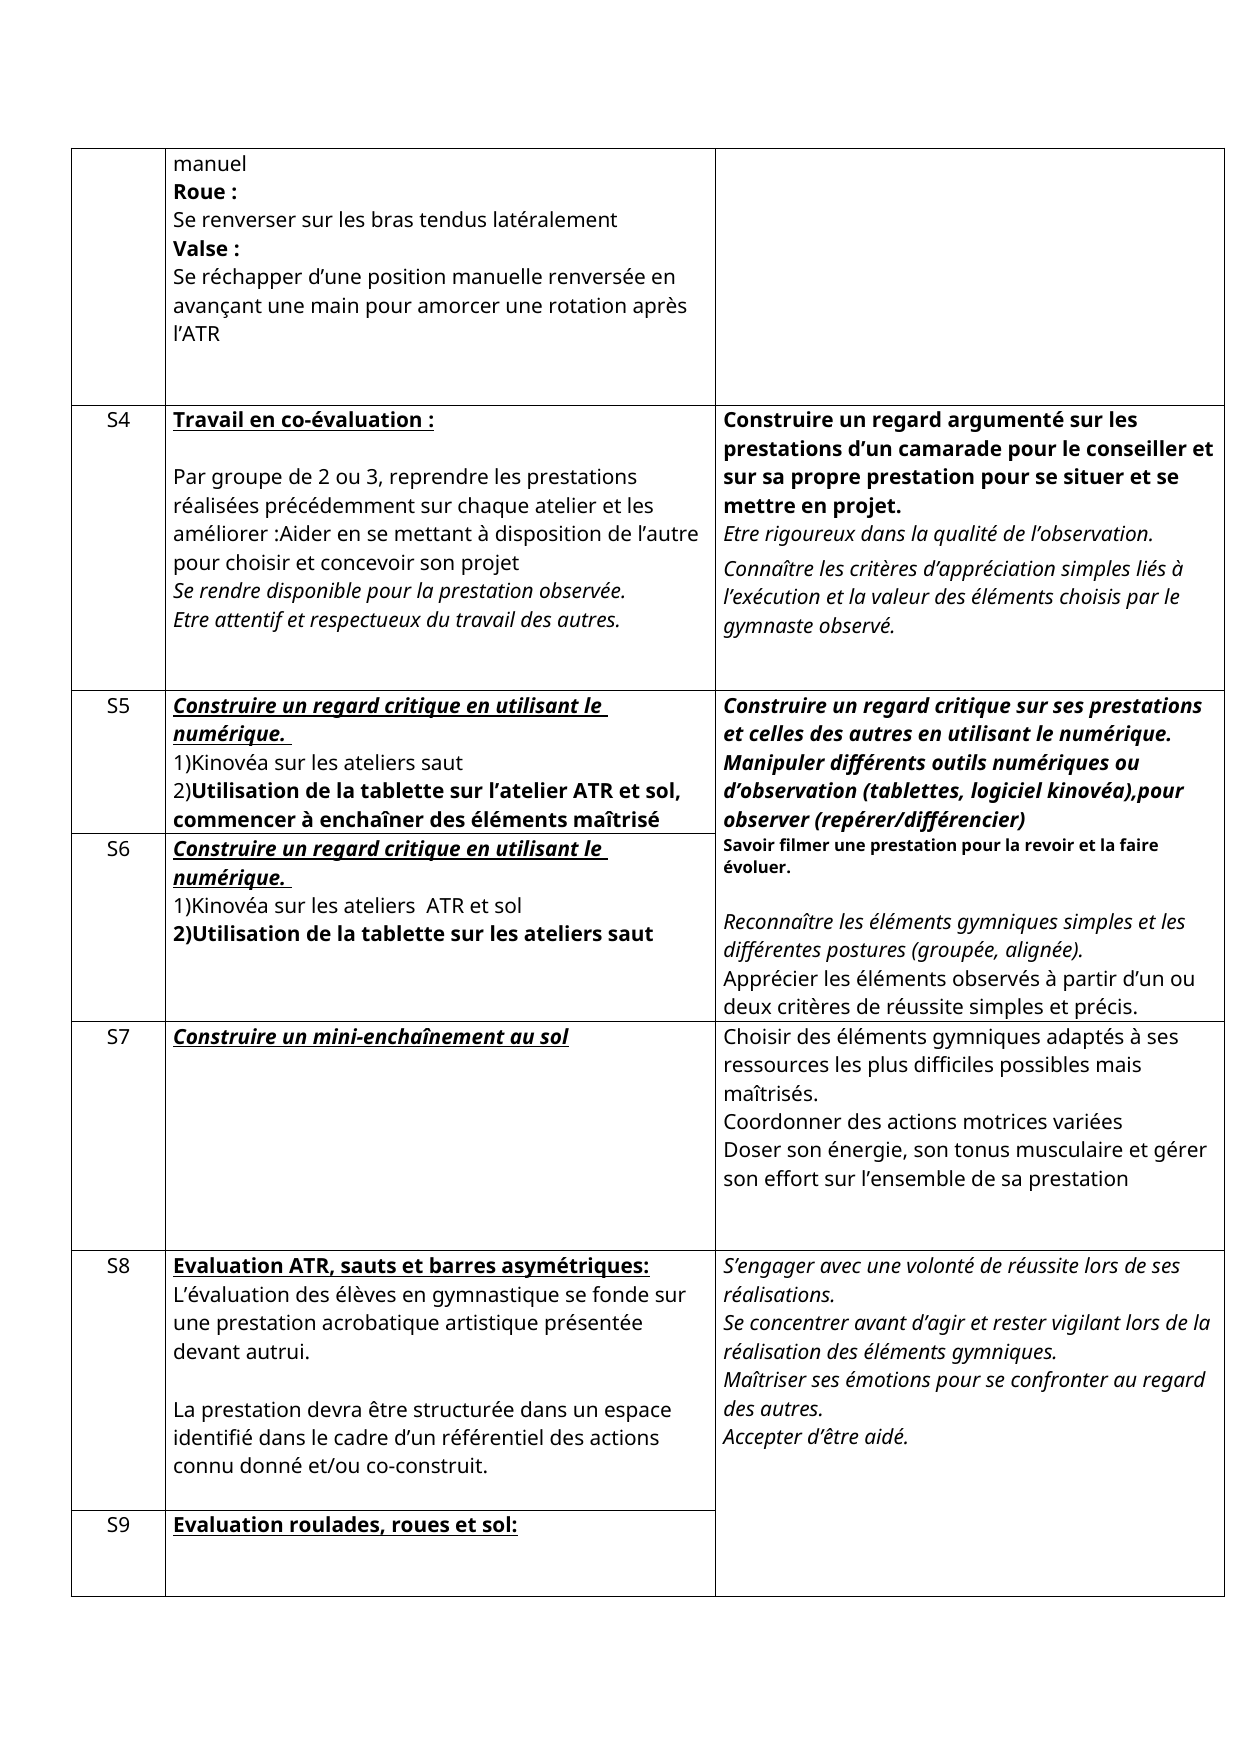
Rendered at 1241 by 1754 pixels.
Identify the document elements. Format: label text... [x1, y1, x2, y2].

table_cell S8 [72, 1251, 165, 1509]
table_cell [716, 149, 1224, 404]
table_cell S9 [72, 1511, 165, 1596]
table_cell S4 [72, 406, 165, 690]
table_cell S5 [72, 691, 165, 833]
table_cell Construire un regard critique en utilisant le numérique. 1)Kinovéa sur les ateliers ATR et sol 2)Utilisation de la tablette sur les ateliers saut [166, 834, 715, 1021]
table_cell Evaluation roulades, roues et sol: [166, 1511, 715, 1596]
table_cell Construire un regard critique en utilisant le numérique. 1)Kinovéa sur les ateliers saut 2)Utilisation de la tablette sur l’atelier ATR et sol, commencer à enchaîner des éléments maîtrisé [166, 691, 715, 833]
table_cell S6 [72, 834, 165, 1021]
table_cell Construire un regard critique sur ses prestations et celles des autres en utilisant le numérique. Manipuler différents outils numériques ou d’observation (tablettes, logiciel kinovéa),pour observer (repérer/différencier) Savoir filmer une prestation pour la revoir et la faire évoluer. Reconnaître les éléments gymniques simples et les différentes postures (groupée, alignée). Apprécier les éléments observés à partir d’un ou deux critères de réussite simples et précis. [716, 691, 1224, 1021]
table_cell S’engager avec une volonté de réussite lors de ses réalisations. Se concentrer avant d’agir et rester vigilant lors de la réalisation des éléments gymniques. Maîtriser ses émotions pour se confronter au regard des autres. Accepter d’être aidé. [716, 1251, 1224, 1596]
table_cell [72, 149, 165, 404]
table_cell S7 [72, 1022, 165, 1250]
table_cell Construire un mini-enchaînement au sol [166, 1022, 715, 1250]
table_cell Construire un regard argumenté sur les prestations d’un camarade pour le conseiller et sur sa propre prestation pour se situer et se mettre en projet. Etre rigoureux dans la qualité de l’observation. Connaître les critères d’appréciation simples liés à l’exécution et la valeur des éléments choisis par le gymnaste observé. [716, 406, 1224, 690]
table_cell Evaluation ATR, sauts et barres asymétriques: L’évaluation des élèves en gymnastique se fonde sur une prestation acrobatique artistique présentée devant autrui. La prestation devra être structurée dans un espace identifié dans le cadre d’un référentiel des actions connu donné et/ou co-construit. [166, 1251, 715, 1509]
table_cell Choisir des éléments gymniques adaptés à ses ressources les plus difficiles possibles mais maîtrisés. Coordonner des actions motrices variées Doser son énergie, son tonus musculaire et gérer son effort sur l’ensemble de sa prestation [716, 1022, 1224, 1250]
table_cell manuel Roue : Se renverser sur les bras tendus latéralement Valse : Se réchapper d’une position manuelle renversée en avançant une main pour amorcer une rotation après l’ATR [166, 149, 715, 404]
table_cell Travail en co-évaluation : Par groupe de 2 ou 3, reprendre les prestations réalisées précédemment sur chaque atelier et les améliorer :Aider en se mettant à disposition de l’autre pour choisir et concevoir son projet Se rendre disponible pour la prestation observée. Etre attentif et respectueux du travail des autres. [166, 406, 715, 690]
